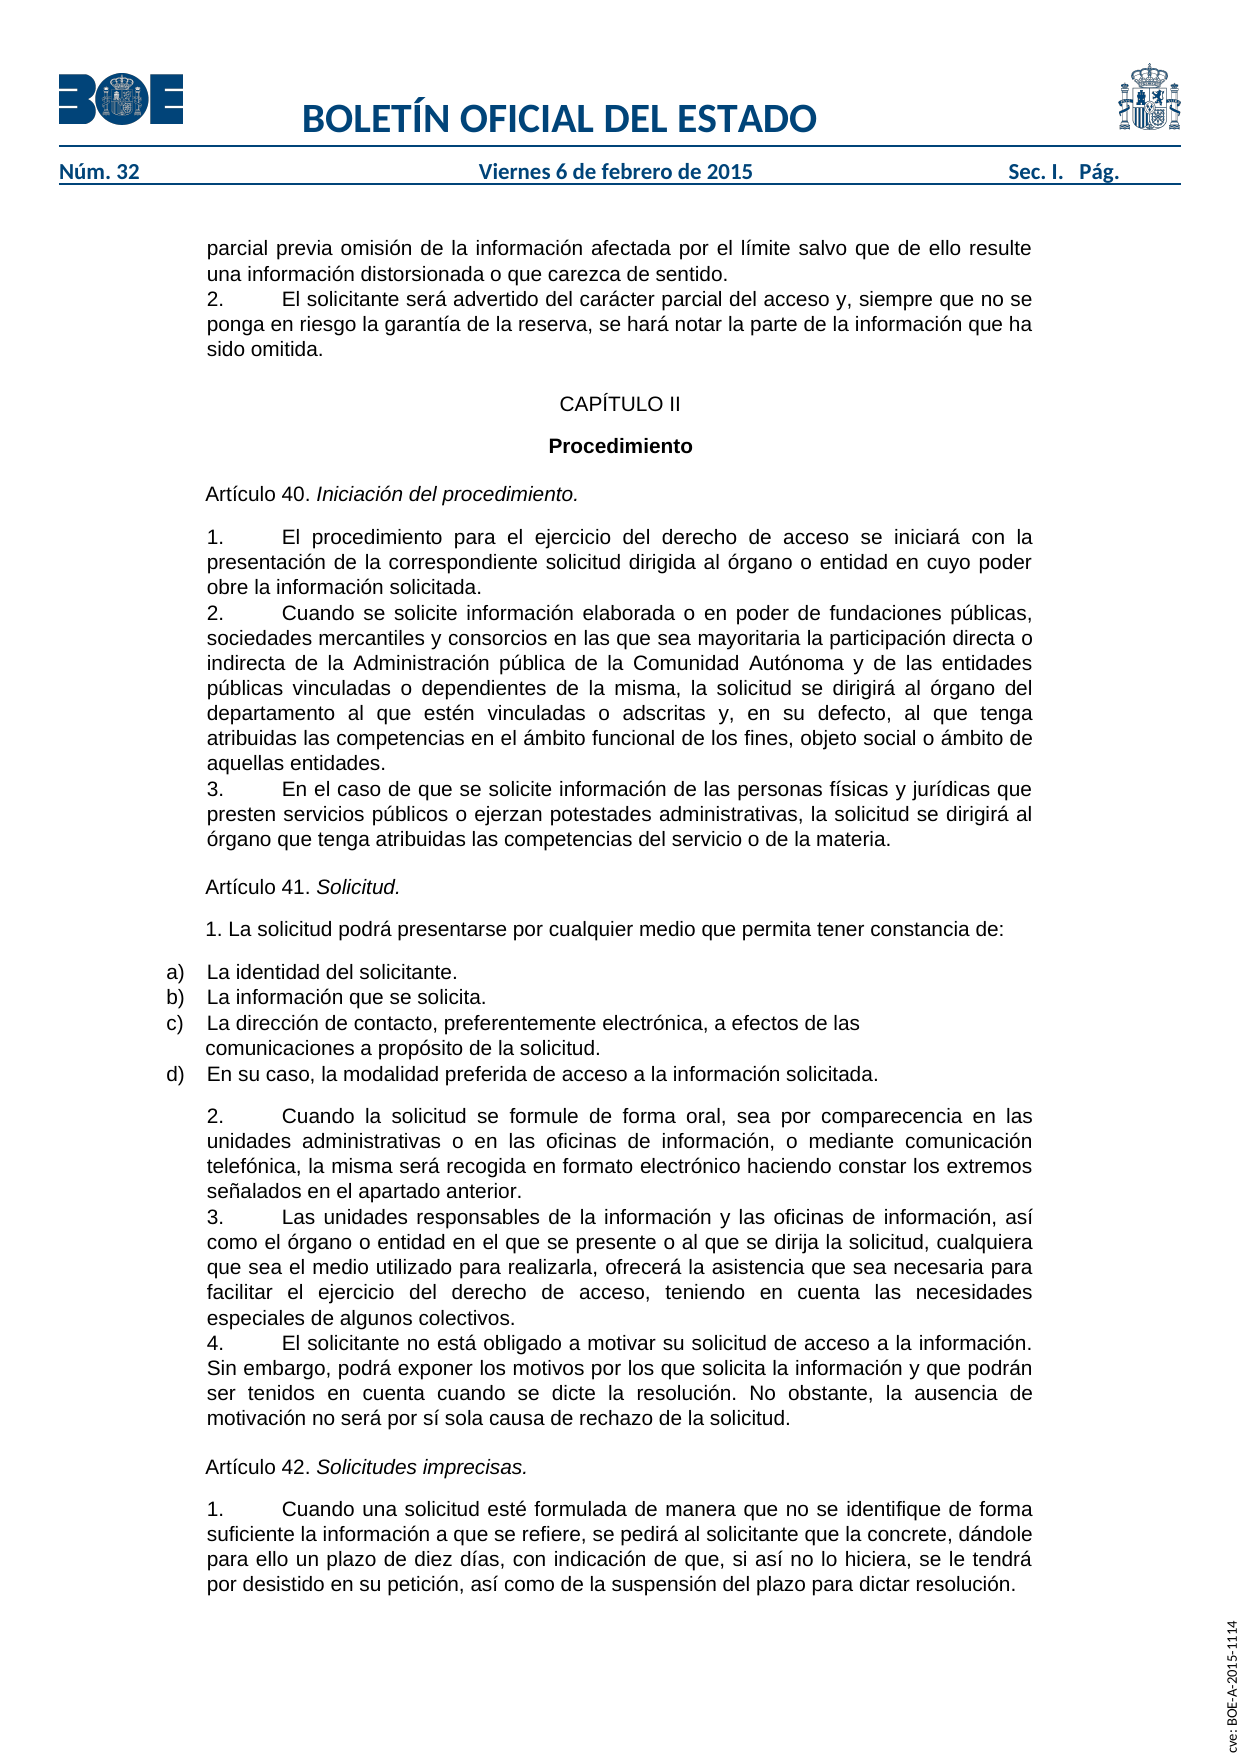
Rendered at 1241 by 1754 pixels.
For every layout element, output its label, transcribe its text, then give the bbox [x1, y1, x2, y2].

list En su caso, la modalidad preferida de acceso a la información solicitada. [166, 1062, 1034, 1086]
text Artículo 40. Iniciación del procedimiento. [205, 482, 1034, 506]
list Cuando se solicite información elaborada o en poder de fundaciones públicas, sociedades mercantiles y consorcios en las que sea mayoritaria la participación directa o indirecta de la Administración pública de la Comunidad Autónoma y de las entidades públicas vinculadas o dependientes de la misma, la solicitud se dirigirá al órgano del departamento al que estén vinculadas o adscritas y, en su defecto, al que tenga atribuidas las competencias en el ámbito funcional de los fines, objeto social o ámbito de aquellas entidades. [207, 600, 1034, 775]
text comunicaciones a propósito de la solicitud. [205, 1036, 1034, 1060]
list Cuando una solicitud esté formulada de manera que no se identifique de forma suficiente la información a que se refiere, se pedirá al solicitante que la concrete, dándole para ello un plazo de diez días, con indicación de que, si así no lo hiciera, se le tendrá por desistido en su petición, así como de la suspensión del plazo para dictar resolución. [207, 1497, 1034, 1596]
list parcial previa omisión de la información afectada por el límite salvo que de ello resulte una información distorsionada o que carezca de sentido. [207, 236, 1034, 285]
text CAPÍTULO II Procedimiento [496, 391, 744, 458]
list El solicitante será advertido del carácter parcial del acceso y, siempre que no se ponga en riesgo la garantía de la reserva, se hará notar la parte de la información que ha sido omitida. [207, 287, 1034, 361]
text Artículo 42. Solicitudes imprecisas. [205, 1454, 1034, 1478]
text 1. La solicitud podrá presentarse por cualquier medio que permita tener constancia de: [205, 917, 1034, 941]
list La información que se solicita. [166, 985, 1034, 1009]
list En el caso de que se solicite información de las personas físicas y jurídicas que presten servicios públicos o ejerzan potestades administrativas, la solicitud se dirigirá al órgano que tenga atribuidas las competencias del servicio o de la materia. [207, 776, 1034, 851]
list La identidad del solicitante. [166, 960, 1034, 984]
text Artículo 41. Solicitud. [205, 875, 1034, 899]
list El solicitante no está obligado a motivar su solicitud de acceso a la información. Sin embargo, podrá exponer los motivos por los que solicita la información y que podrán ser tenidos en cuenta cuando se dicte la resolución. No obstante, la ausencia de motivación no será por sí sola causa de rechazo de la solicitud. [207, 1331, 1034, 1430]
list El procedimiento para el ejercicio del derecho de acceso se iniciará con la presentación de la correspondiente solicitud dirigida al órgano o entidad en cuyo poder obre la información solicitada. [207, 524, 1034, 599]
list La dirección de contacto, preferentemente electrónica, a efectos de las [166, 1011, 1034, 1035]
list Las unidades responsables de la información y las oficinas de información, así como el órgano o entidad en el que se presente o al que se dirija la solicitud, cualquiera que sea el medio utilizado para realizarla, ofrecerá la asistencia que sea necesaria para facilitar el ejercicio del derecho de acceso, teniendo en cuenta las necesidades especiales de algunos colectivos. [207, 1205, 1034, 1329]
list Cuando la solicitud se formule de forma oral, sea por comparecencia en las unidades administrativas o en las oficinas de información, o mediante comunicación telefónica, la misma será recogida en formato electrónico haciendo constar los extremos señalados en el apartado anterior. [207, 1104, 1034, 1203]
